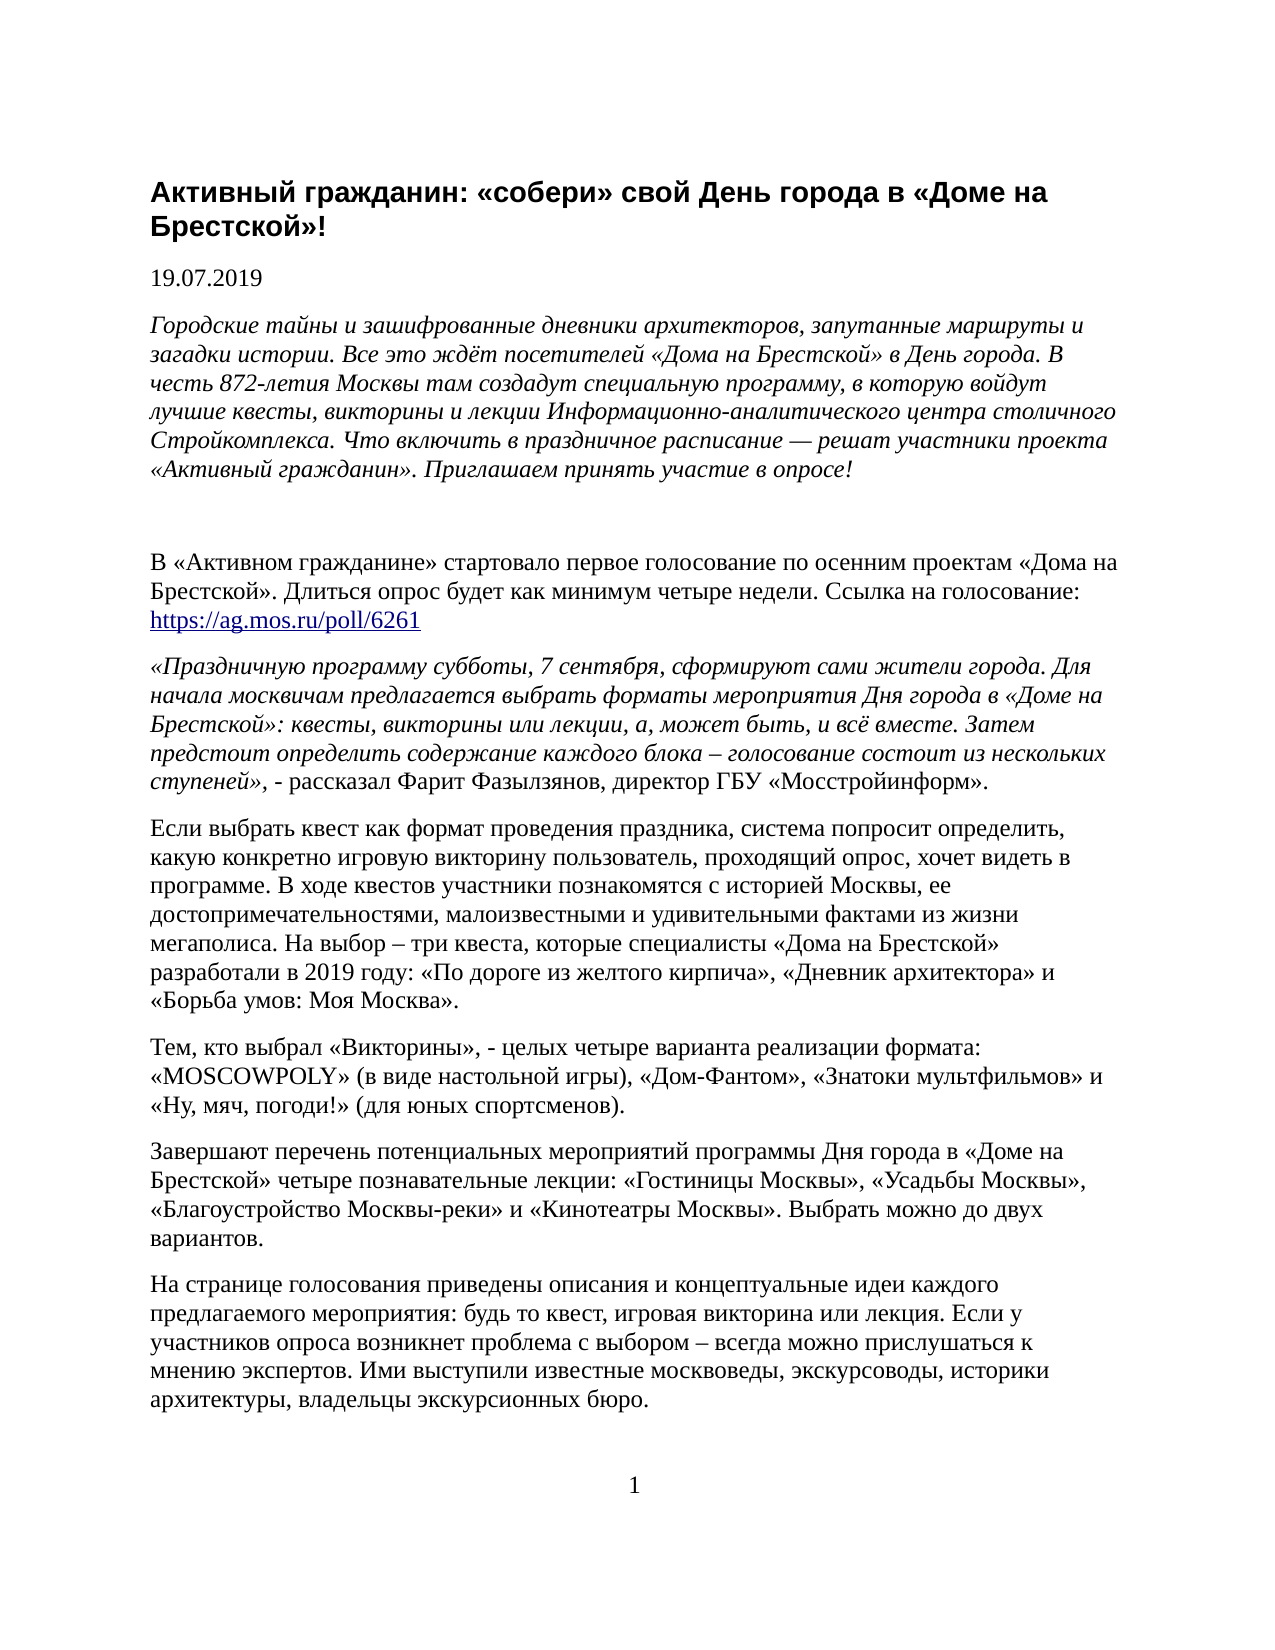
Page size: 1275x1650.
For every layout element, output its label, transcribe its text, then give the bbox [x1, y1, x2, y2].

text 19.07.2019 [150, 263, 1125, 292]
text Если выбрать квест как формат проведения праздника, система попросит определить, какую конкретно игровую викторину пользователь, проходящий опрос, хочет видеть в программе. В ходе квестов участники познакомятся с историей Москвы, ее достопримечательностями, малоизвестными и удивительными фактами из жизни мегаполиса. На выбор – три квеста, которые специалисты «Дома на Брестской» разработали в 2019 году: «По дороге из желтого кирпича», «Дневник архитектора» и «Борьба умов: Моя Москва». [150, 813, 1125, 1014]
text Городские тайны и зашифрованные дневники архитекторов, запутанные маршруты и загадки истории. Все это ждёт посетителей «Дома на Брестской» в День города. В честь 872-летия Москвы там создадут специальную программу, в которую войдут лучшие квесты, викторины и лекции Информационно-аналитического центра столичного Стройкомплекса. Что включить в праздничное расписание — решат участники проекта «Активный гражданин». Приглашаем принять участие в опросе! [150, 310, 1125, 483]
text В «Активном гражданине» стартовало первое голосование по осенним проектам «Дома на Брестской». Длиться опрос будет как минимум четыре недели. Ссылка на голосование: https://ag.mos.ru/poll/6261 [150, 547, 1125, 633]
subtitle Активный гражданин: «собери» свой День города в «Доме на Брестской»! [150, 175, 1125, 242]
text На странице голосования приведены описания и концептуальные идеи каждого предлагаемого мероприятия: будь то квест, игровая викторина или лекция. Если у участников опроса возникнет проблема с выбором – всегда можно прислушаться к мнению экспертов. Ими выступили известные москвоведы, экскурсоводы, историки архитектуры, владельцы экскурсионных бюро. [150, 1269, 1125, 1413]
text Завершают перечень потенциальных мероприятий программы Дня города в «Доме на Брестской» четыре познавательные лекции: «Гостиницы Москвы», «Усадьбы Москвы», «Благоустройство Москвы-реки» и «Кинотеатры Москвы». Выбрать можно до двух вариантов. [150, 1136, 1125, 1251]
text Тем, кто выбрал «Викторины», - целых четыре варианта реализации формата: «MOSCOWPOLY» (в виде настольной игры), «Дом-Фантом», «Знатоки мультфильмов» и «Ну, мяч, погоди!» (для юных спортсменов). [150, 1032, 1125, 1118]
text «Праздничную программу субботы, 7 сентября, сформируют сами жители города. Для начала москвичам предлагается выбрать форматы мероприятия Дня города в «Доме на Брестской»: квесты, викторины или лекции, а, может быть, и всё вместе. Затем предстоит определить содержание каждого блока – голосование состоит из нескольких ступеней», - рассказал Фарит Фазылзянов, директор ГБУ «Мосстройинформ». [150, 651, 1125, 795]
